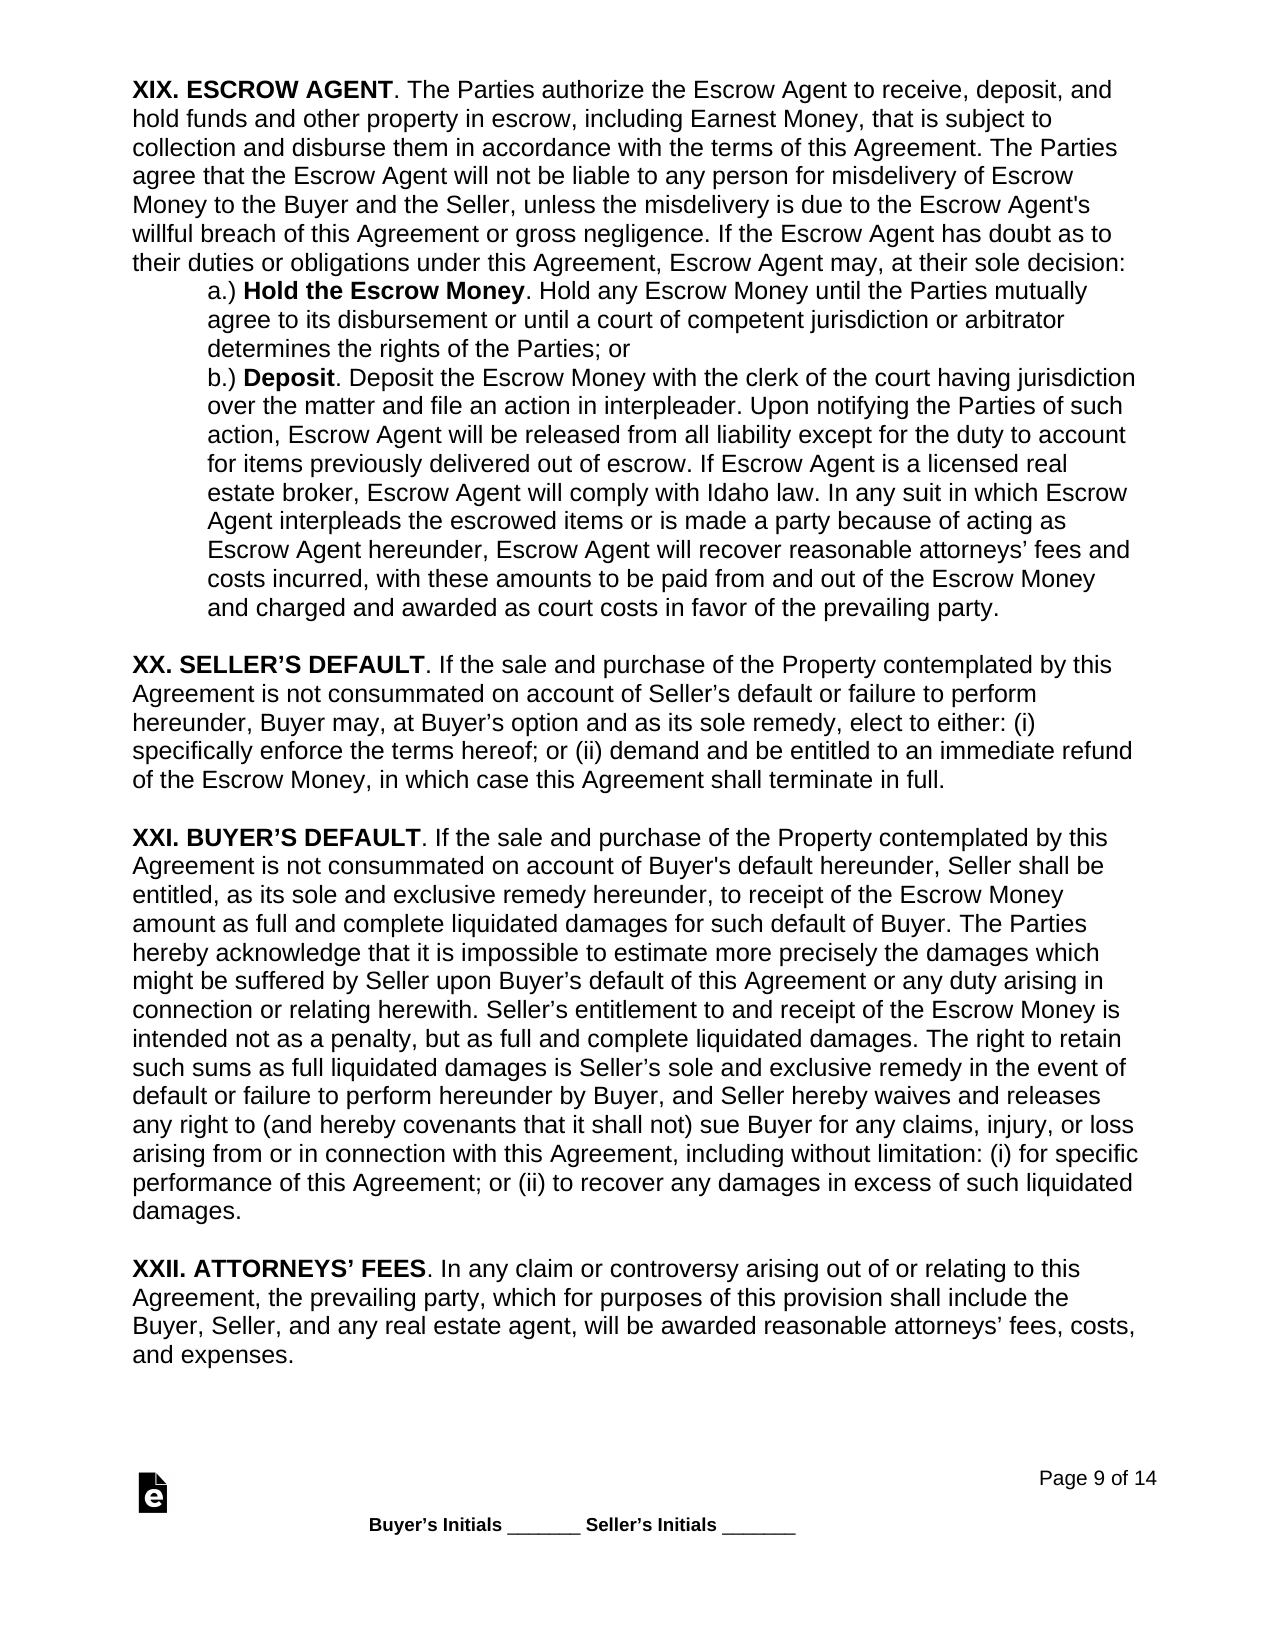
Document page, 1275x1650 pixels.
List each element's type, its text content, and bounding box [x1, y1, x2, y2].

text XXII. ATTORNEYS’ FEES. In any claim or controversy arising out of or relating to this Agreement, the prevailing party, which for purposes of this provision shall include the Buyer, Seller, and any real estate agent, will be awarded reasonable attorneys’ fees, costs, and expenses. [132, 1254, 1143, 1369]
text b.) Deposit. Deposit the Escrow Money with the clerk of the court having jurisdiction over the matter and file an action in interpleader. Upon notifying the Parties of such action, Escrow Agent will be released from all liability except for the duty to account for items previously delivered out of escrow. If Escrow Agent is a licensed real estate broker, Escrow Agent will comply with Idaho law. In any suit in which Escrow Agent interpleads the escrowed items or is made a party because of acting as Escrow Agent hereunder, Escrow Agent will recover reasonable attorneys’ fees and costs incurred, with these amounts to be paid from and out of the Escrow Money and charged and awarded as court costs in favor of the prevailing party. [207, 362, 1143, 621]
text a.) Hold the Escrow Money. Hold any Escrow Money until the Parties mutually agree to its disbursement or until a court of competent jurisdiction or arbitrator determines the rights of the Parties; or [207, 276, 1143, 362]
text XX. SELLER’S DEFAULT. If the sale and purchase of the Property contemplated by this Agreement is not consummated on account of Seller’s default or failure to perform hereunder, Buyer may, at Buyer’s option and as its sole remedy, elect to either: (i) specifically enforce the terms hereof; or (ii) demand and be entitled to an immediate refund of the Escrow Money, in which case this Agreement shall terminate in full. [132, 650, 1143, 794]
text XIX. ESCROW AGENT. The Parties authorize the Escrow Agent to receive, deposit, and hold funds and other property in escrow, including Earnest Money, that is subject to collection and disburse them in accordance with the terms of this Agreement. The Parties agree that the Escrow Agent will not be liable to any person for misdelivery of Escrow Money to the Buyer and the Seller, unless the misdelivery is due to the Escrow Agent's willful breach of this Agreement or gross negligence. If the Escrow Agent has doubt as to their duties or obligations under this Agreement, Escrow Agent may, at their sole decision: [132, 75, 1143, 276]
text XXI. BUYER’S DEFAULT. If the sale and purchase of the Property contemplated by this Agreement is not consummated on account of Buyer's default hereunder, Seller shall be entitled, as its sole and exclusive remedy hereunder, to receipt of the Escrow Money amount as full and complete liquidated damages for such default of Buyer. The Parties hereby acknowledge that it is impossible to estimate more precisely the damages which might be suffered by Seller upon Buyer’s default of this Agreement or any duty arising in connection or relating herewith. Seller’s entitlement to and receipt of the Escrow Money is intended not as a penalty, but as full and complete liquidated damages. The right to retain such sums as full liquidated damages is Seller’s sole and exclusive remedy in the event of default or failure to perform hereunder by Buyer, and Seller hereby waives and releases any right to (and hereby covenants that it shall not) sue Buyer for any claims, injury, or loss arising from or in connection with this Agreement, including without limitation: (i) for specific performance of this Agreement; or (ii) to recover any damages in excess of such liquidated damages. [132, 822, 1143, 1225]
